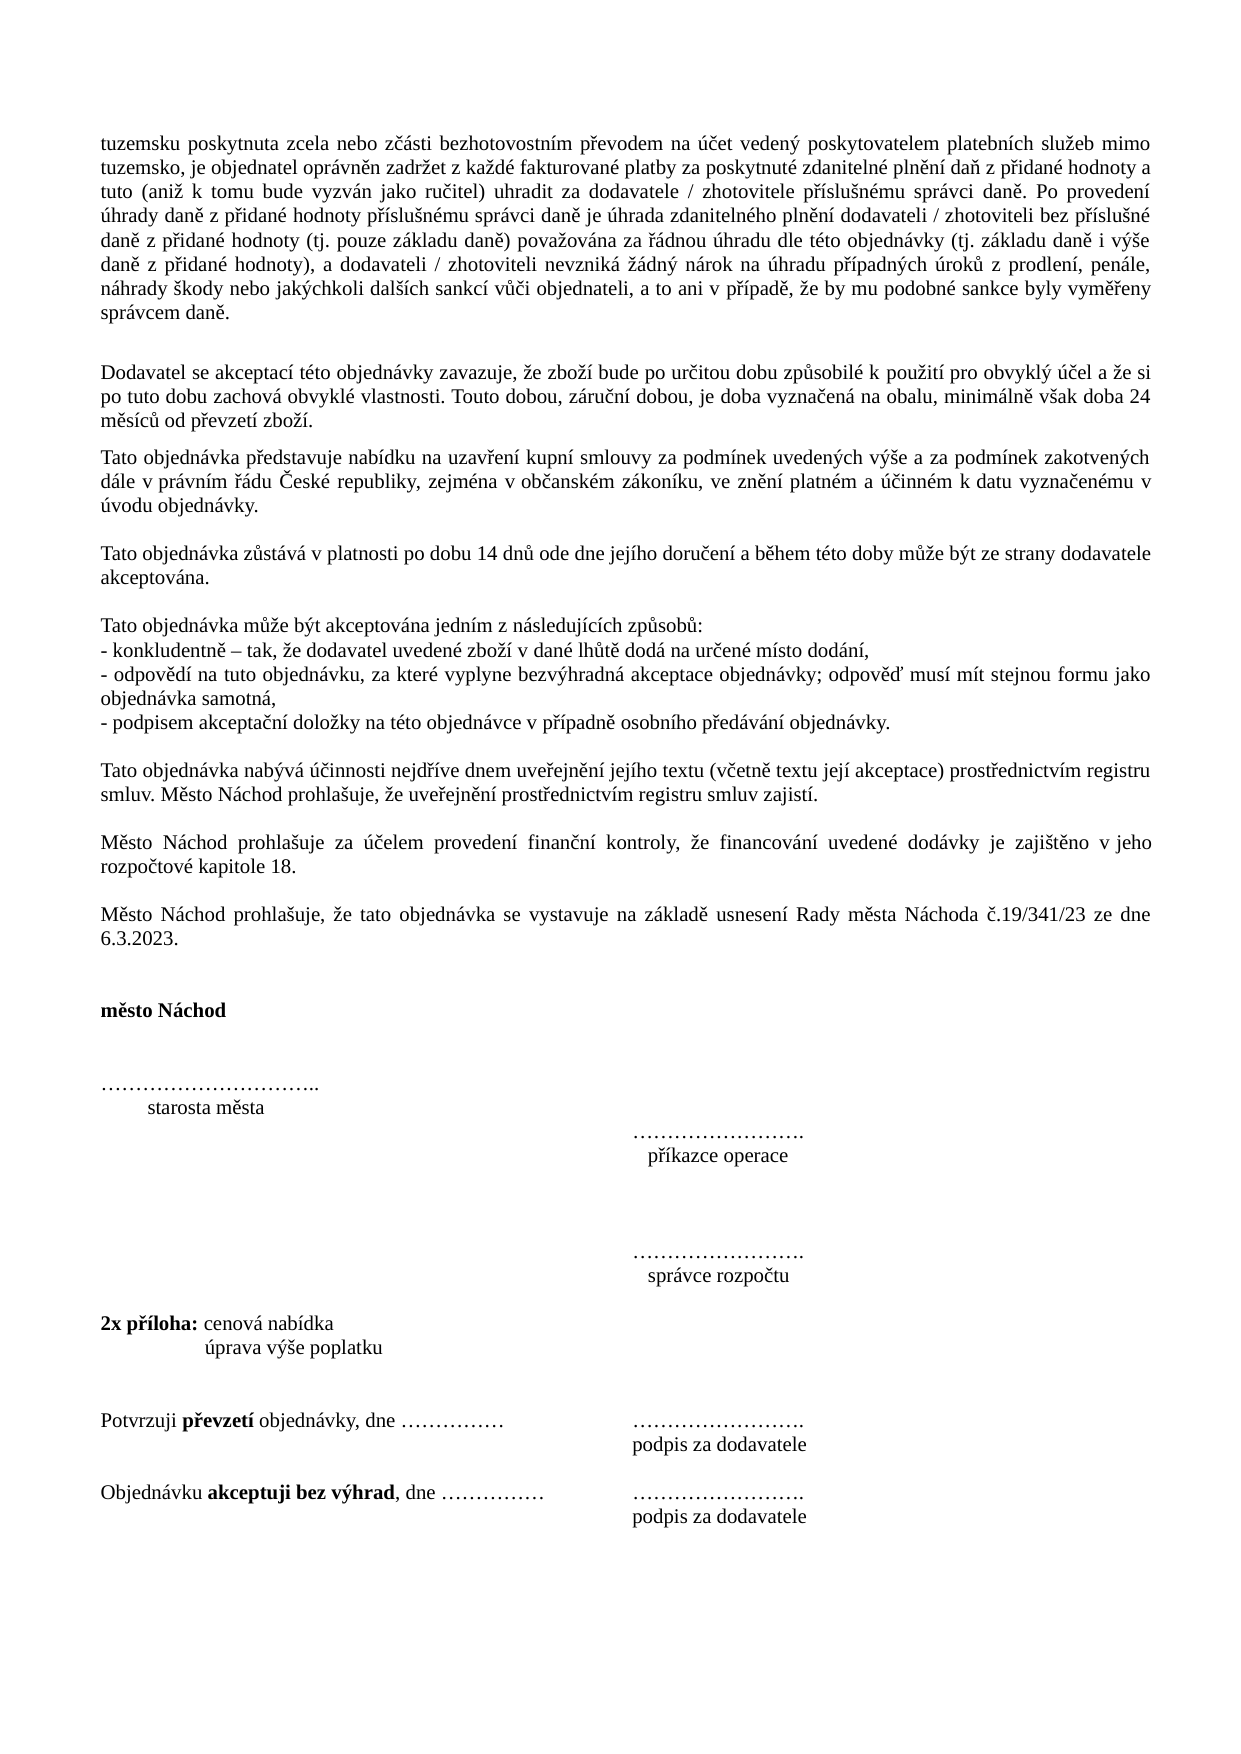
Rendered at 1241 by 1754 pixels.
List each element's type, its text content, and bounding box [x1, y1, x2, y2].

text ………………………….. [100, 1071, 1152, 1095]
text správce rozpočtu [632, 1263, 1152, 1287]
text příkazce operace [632, 1143, 1152, 1167]
text podpis za dodavatele [100, 1504, 1152, 1528]
text Tato objednávka zůstává v platnosti po dobu 14 dnů ode dne jejího doručení a během této doby může být ze strany dodavatele akceptována. [100, 541, 1152, 589]
text tuzemsku poskytnuta zcela nebo zčásti bezhotovostním převodem na účet vedený poskytovatelem platebních služeb mimo tuzemsko, je objednatel oprávněn zadržet z každé fakturované platby za poskytnuté zdanitelné plnění daň z přidané hodnoty a tuto (aniž k tomu bude vyzván jako ručitel) uhradit za dodavatele / zhotovitele příslušnému správci daně. Po provedení úhrady daně z přidané hodnoty příslušnému správci daně je úhrada zdanitelného plnění dodavateli / zhotoviteli bez příslušné daně z přidané hodnoty (tj. pouze základu daně) považována za řádnou úhradu dle této objednávky (tj. základu daně i výše daně z přidané hodnoty), a dodavateli / zhotoviteli nevzniká žádný nárok na úhradu případných úroků z prodlení, penále, náhrady škody nebo jakýchkoli dalších sankcí vůči objednateli, a to ani v případě, že by mu podobné sankce byly vyměřeny správcem daně. [100, 131, 1152, 324]
text - odpovědí na tuto objednávku, za které vyplyne bezvýhradná akceptace objednávky; odpověď musí mít stejnou formu jako objednávka samotná, [100, 662, 1152, 710]
text - konkludentně – tak, že dodavatel uvedené zboží v dané lhůtě dodá na určené místo dodání, [100, 637, 1152, 662]
text podpis za dodavatele [100, 1432, 1152, 1456]
text 2x příloha: cenová nabídka [100, 1311, 1211, 1335]
text ……………………. [632, 1119, 1152, 1143]
text Potvrzuji převzetí objednávky, dne …………… ……………………. [100, 1407, 1152, 1432]
text Město Náchod prohlašuje za účelem provedení finanční kontroly, že financování uvedené dodávky je zajištěno v jeho rozpočtové kapitole 18. [100, 830, 1152, 878]
text Tato objednávka může být akceptována jedním z následujících způsobů: [100, 613, 1152, 637]
text Objednávku akceptuji bez výhrad, dne …………… ……………………. [100, 1480, 1152, 1504]
text úprava výše poplatku [100, 1335, 1211, 1359]
text Město Náchod prohlašuje, že tato objednávka se vystavuje na základě usnesení Rady města Náchoda č.19/341/23 ze dne 6.3.2023. [100, 902, 1152, 950]
text Tato objednávka představuje nabídku na uzavření kupní smlouvy za podmínek uvedených výše a za podmínek zakotvených dále v právním řádu České republiky, zejména v občanském zákoníku, ve znění platném a účinném k datu vyznačenému v úvodu objednávky. [100, 445, 1152, 517]
text - podpisem akceptační doložky na této objednávce v případně osobního předávání objednávky. [100, 710, 1152, 734]
text Tato objednávka nabývá účinnosti nejdříve dnem uveřejnění jejího textu (včetně textu její akceptace) prostřednictvím registru smluv. Město Náchod prohlašuje, že uveřejnění prostřednictvím registru smluv zajistí. [100, 758, 1152, 806]
text starosta města [100, 1095, 1152, 1119]
text ……………………. [632, 1239, 1152, 1263]
text Dodavatel se akceptací této objednávky zavazuje, že zboží bude po určitou dobu způsobilé k použití pro obvyklý účel a že si po tuto dobu zachová obvyklé vlastnosti. Touto dobou, záruční dobou, je doba vyznačená na obalu, minimálně však doba 24 měsíců od převzetí zboží. [100, 360, 1152, 432]
text město Náchod [100, 998, 1152, 1022]
